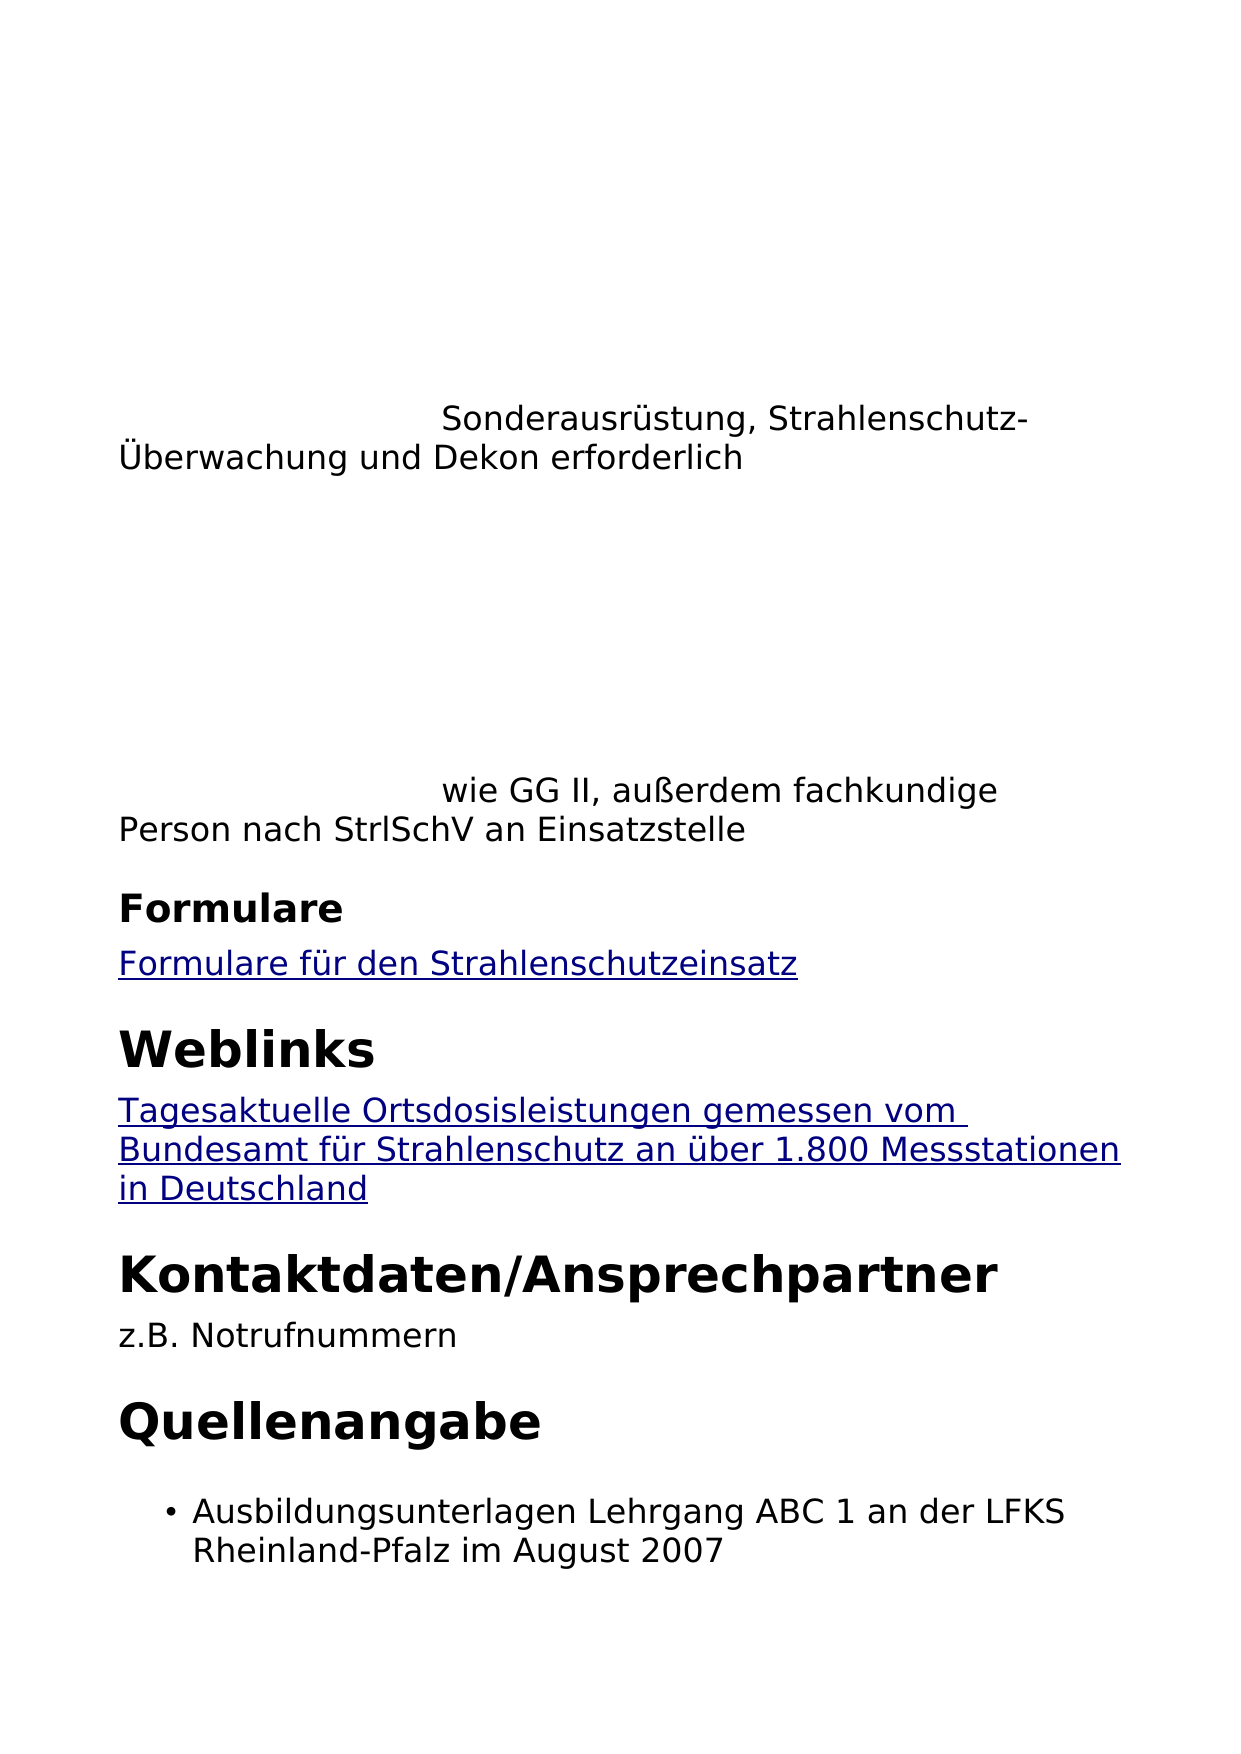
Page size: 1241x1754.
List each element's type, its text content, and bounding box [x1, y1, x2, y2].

text Sonderausrüstung, Strahlenschutz-Überwachung und Dekon erforderlich [118, 118, 1122, 477]
text z.B. Notrufnummern [118, 1316, 1122, 1355]
subtitle Kontaktdaten/Ansprechpartner [118, 1246, 1122, 1304]
subtitle Quellenangabe [118, 1393, 1122, 1451]
text wie GG II, außerdem fachkundige Person nach StrlSchV an Einsatzstelle [118, 490, 1122, 849]
text Tagesaktuelle Ortsdosisleistungen gemessen vom Bundesamt für Strahlenschutz an über 1.800 Messstationen in Deutschland [118, 1091, 1122, 1208]
subtitle Weblinks [118, 1021, 1122, 1079]
subtitle Formulare [118, 887, 1122, 932]
text [118, 1571, 1122, 1609]
text Formulare für den Strahlenschutzeinsatz [118, 944, 1122, 983]
list Ausbildungsunterlagen Lehrgang ABC 1 an der LFKS Rheinland-Pfalz im August 2007 [177, 1493, 1122, 1571]
